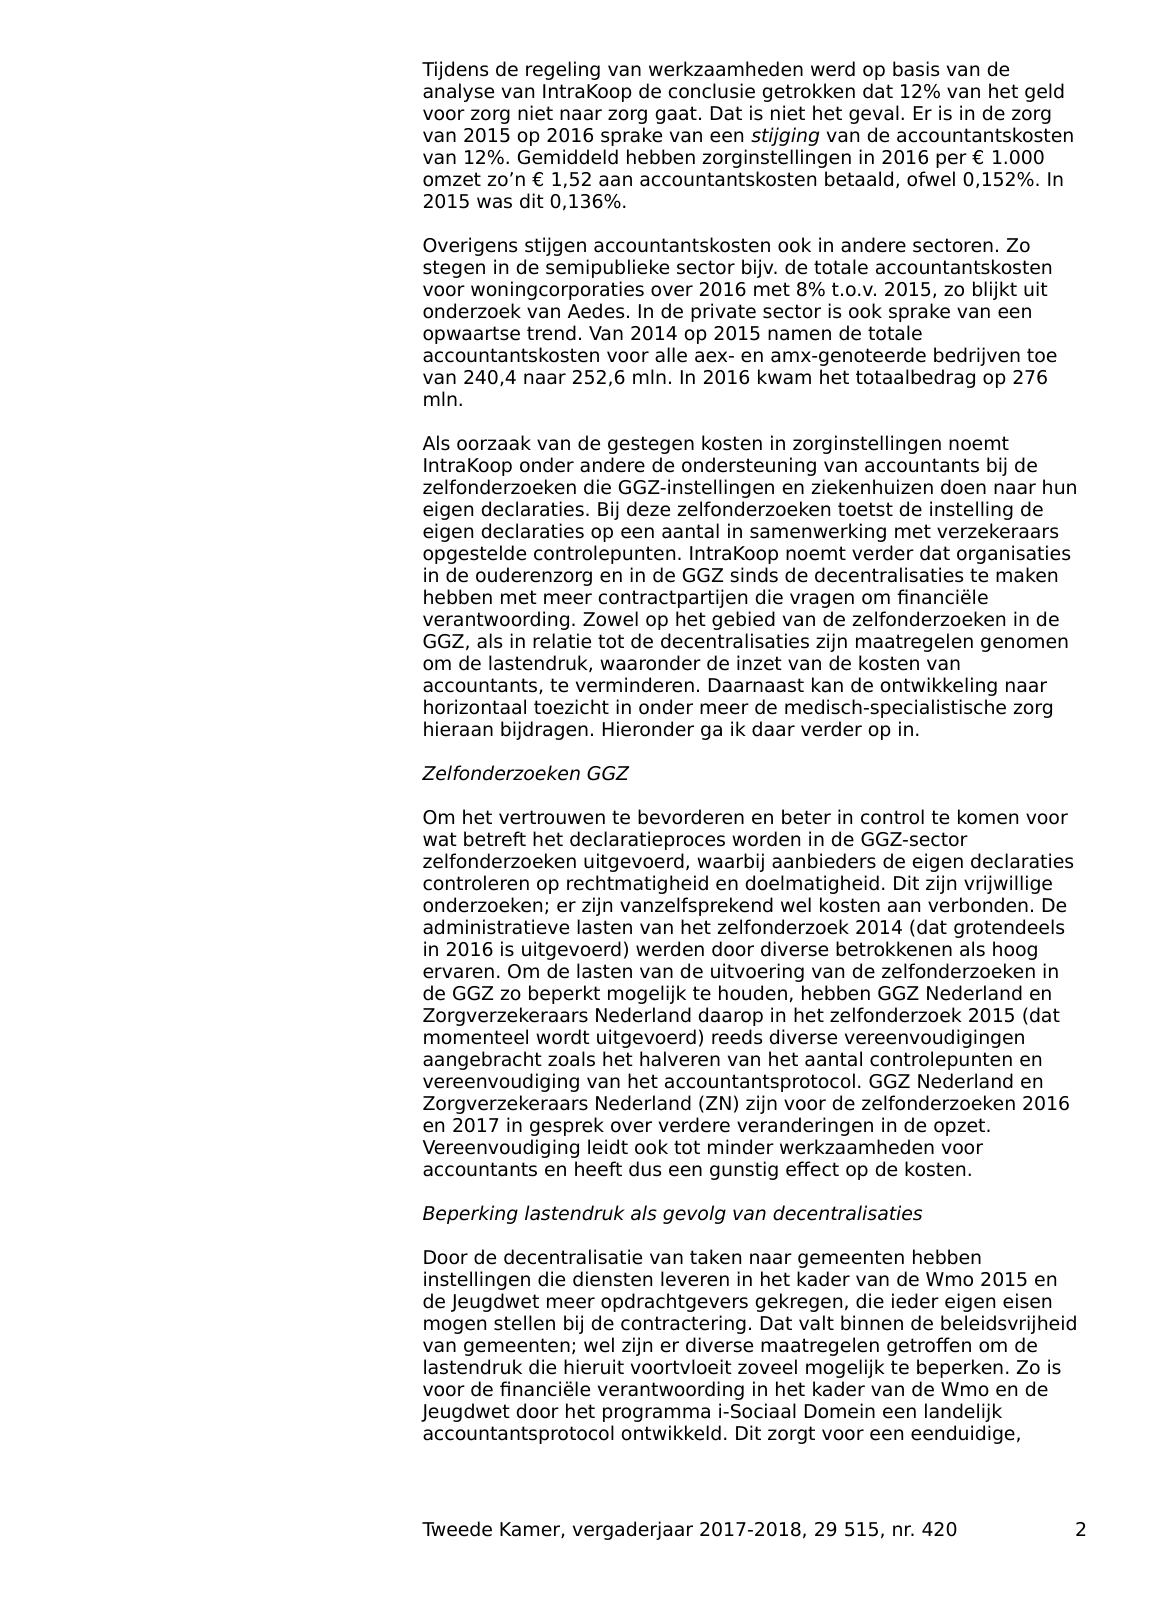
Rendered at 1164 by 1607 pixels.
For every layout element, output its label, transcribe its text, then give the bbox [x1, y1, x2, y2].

text Tijdens de regeling van werkzaamheden werd op basis van de analyse van IntraKoop de conclusie getrokken dat 12% van het geld voor zorg niet naar zorg gaat. Dat is niet het geval. Er is in de zorg van 2015 op 2016 sprake van een stijging van de accountantskosten van 12%. Gemiddeld hebben zorginstellingen in 2016 per € 1.000 omzet zo’n € 1,52 aan accountantskosten betaald, ofwel 0,152%. In 2015 was dit 0,136%. [422, 59, 1087, 213]
subtitle Beperking lastendruk als gevolg van decentralisaties [422, 1203, 1087, 1225]
text Door de decentralisatie van taken naar gemeenten hebben instellingen die diensten leveren in het kader van de Wmo 2015 en de Jeugdwet meer opdrachtgevers gekregen, die ieder eigen eisen mogen stellen bij de contractering. Dat valt binnen de beleidsvrijheid van gemeenten; wel zijn er diverse maatregelen getroffen om de lastendruk die hieruit voortvloeit zoveel mogelijk te beperken. Zo is voor de financiële verantwoording in het kader van de Wmo en de Jeugdwet door het programma i-Sociaal Domein een landelijk accountantsprotocol ontwikkeld. Dit zorgt voor een eenduidige, [422, 1247, 1087, 1445]
text Overigens stijgen accountantskosten ook in andere sectoren. Zo stegen in de semipublieke sector bijv. de totale accountantskosten voor woningcorporaties over 2016 met 8% t.o.v. 2015, zo blijkt uit onderzoek van Aedes. In de private sector is ook sprake van een opwaartse trend. Van 2014 op 2015 namen de totale accountantskosten voor alle aex- en amx-genoteerde bedrijven toe van 240,4 naar 252,6 mln. In 2016 kwam het totaalbedrag op 276 mln. [422, 235, 1087, 411]
subtitle Zelfonderzoeken GGZ [422, 763, 1087, 785]
text Als oorzaak van de gestegen kosten in zorginstellingen noemt IntraKoop onder andere de ondersteuning van accountants bij de zelfonderzoeken die GGZ-instellingen en ziekenhuizen doen naar hun eigen declaraties. Bij deze zelfonderzoeken toetst de instelling de eigen declaraties op een aantal in samenwerking met verzekeraars opgestelde controlepunten. IntraKoop noemt verder dat organisaties in de ouderenzorg en in de GGZ sinds de decentralisaties te maken hebben met meer contractpartijen die vragen om financiële verantwoording. Zowel op het gebied van de zelfonderzoeken in de GGZ, als in relatie tot de decentralisaties zijn maatregelen genomen om de lastendruk, waaronder de inzet van de kosten van accountants, te verminderen. Daarnaast kan de ontwikkeling naar horizontaal toezicht in onder meer de medisch-specialistische zorg hieraan bijdragen. Hieronder ga ik daar verder op in. [422, 433, 1087, 741]
text Om het vertrouwen te bevorderen en beter in control te komen voor wat betreft het declaratieproces worden in de GGZ-sector zelfonderzoeken uitgevoerd, waarbij aanbieders de eigen declaraties controleren op rechtmatigheid en doelmatigheid. Dit zijn vrijwillige onderzoeken; er zijn vanzelfsprekend wel kosten aan verbonden. De administratieve lasten van het zelfonderzoek 2014 (dat grotendeels in 2016 is uitgevoerd) werden door diverse betrokkenen als hoog ervaren. Om de lasten van de uitvoering van de zelfonderzoeken in de GGZ zo beperkt mogelijk te houden, hebben GGZ Nederland en Zorgverzekeraars Nederland daarop in het zelfonderzoek 2015 (dat momenteel wordt uitgevoerd) reeds diverse vereenvoudigingen aangebracht zoals het halveren van het aantal controlepunten en vereenvoudiging van het accountantsprotocol. GGZ Nederland en Zorgverzekeraars Nederland (ZN) zijn voor de zelfonderzoeken 2016 en 2017 in gesprek over verdere veranderingen in de opzet. Vereenvoudiging leidt ook tot minder werkzaamheden voor accountants en heeft dus een gunstig effect op de kosten. [422, 807, 1087, 1181]
